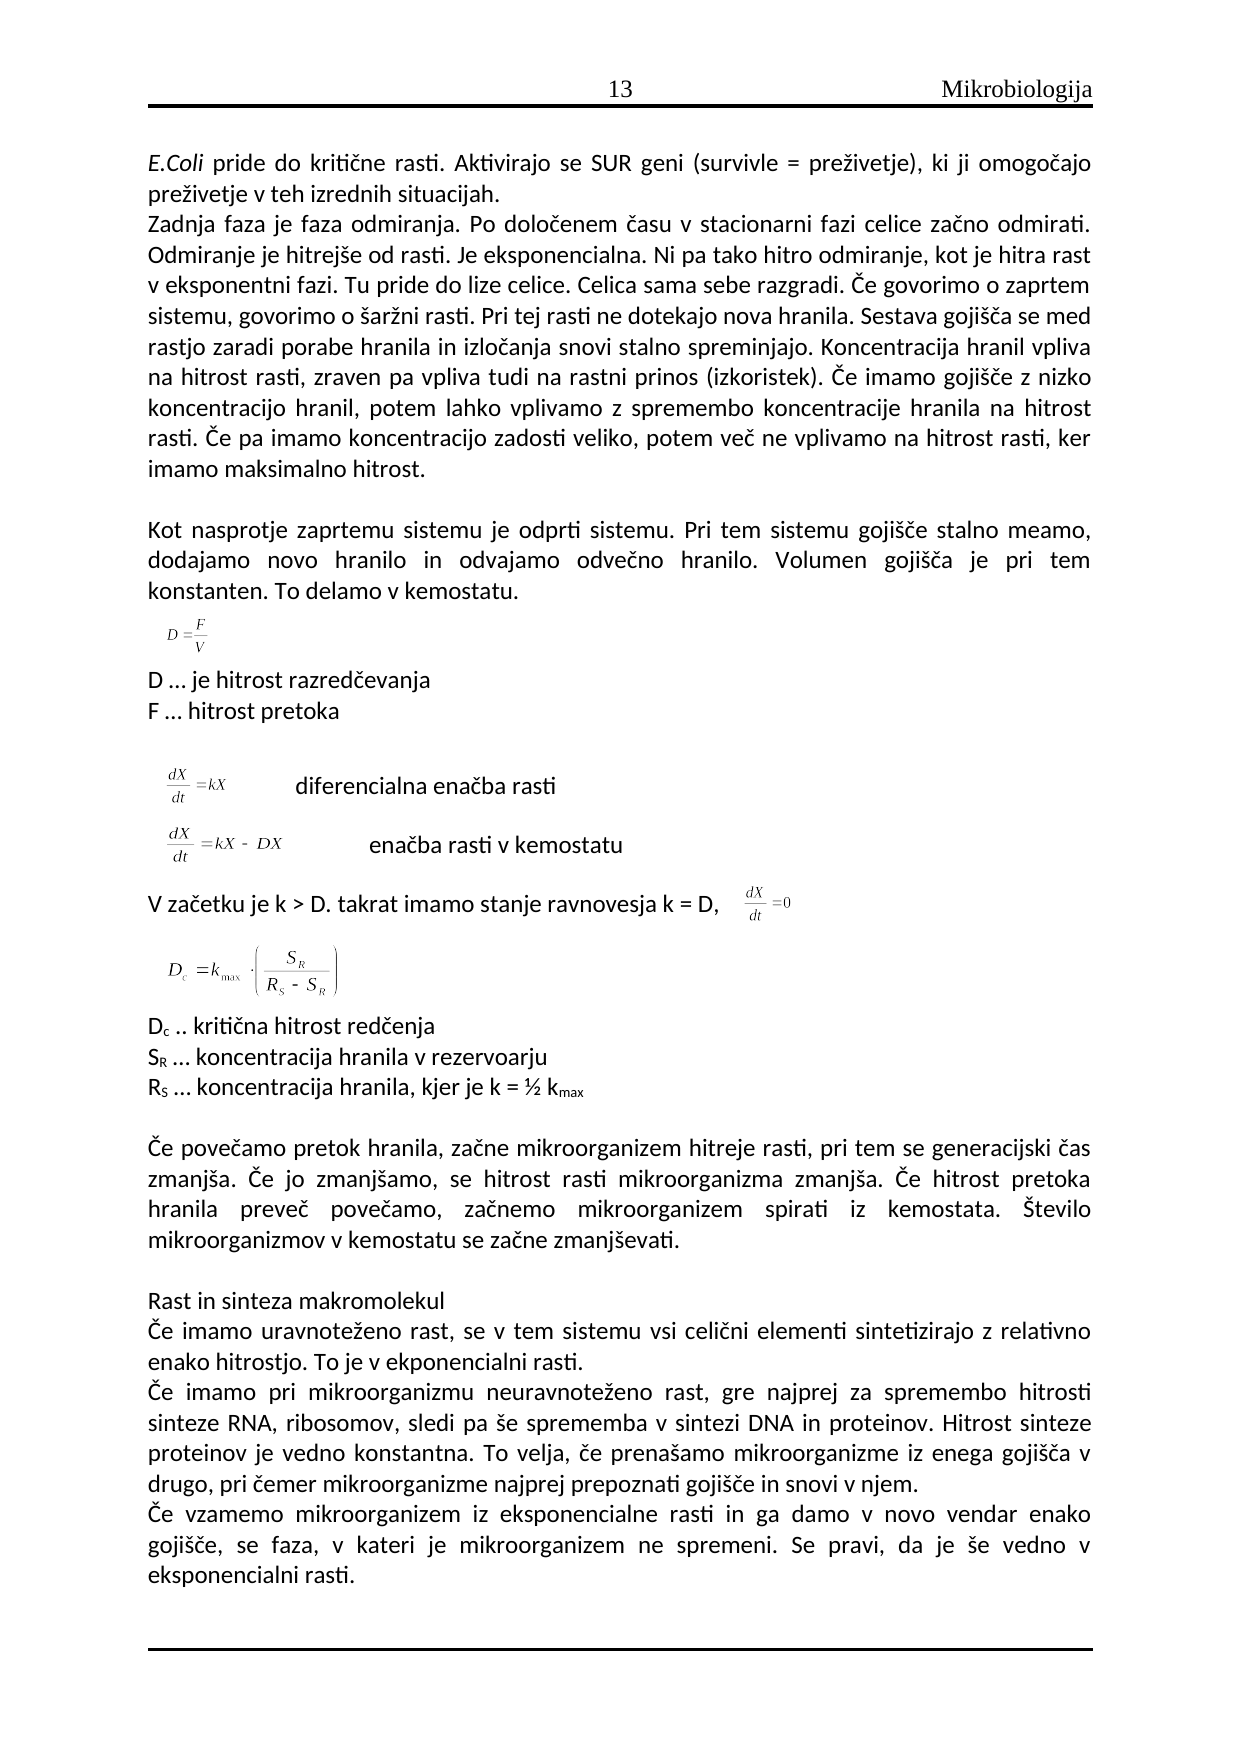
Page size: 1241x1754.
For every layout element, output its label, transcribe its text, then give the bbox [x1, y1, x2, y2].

text Če imamo pri mikroorganizmu neuravnoteženo rast, gre najprej za spremembo hitrosti sinteze RNA, ribosomov, sledi pa še sprememba v sintezi DNA in proteinov. Hitrost sinteze proteinov je vedno konstantna. To velja, če prenašamo mikroorganizme iz enega gojišča v drugo, pri čemer mikroorganizme najprej prepoznati gojišče in snovi v njem. [148, 1376, 1093, 1498]
text Rast in sinteza makromolekul [148, 1254, 1093, 1315]
text Če povečamo pretok hranila, začne mikroorganizem hitreje rasti, pri tem se generacijski čas zmanjša. Če jo zmanjšamo, se hitrost rasti mikroorganizma zmanjša. Če hitrost pretoka hranila preveč povečamo, začnemo mikroorganizem spirati iz kemostata. Število mikroorganizmov v kemostatu se začne zmanjševati. [148, 1132, 1093, 1254]
text Zadnja faza je faza odmiranja. Po določenem času v stacionarni fazi celice začno odmirati. Odmiranje je hitrejše od rasti. Je eksponencialna. Ni pa tako hitro odmiranje, kot je hitra rast v eksponentni fazi. Tu pride do lize celice. Celica sama sebe razgradi. Če govorimo o zaprtem sistemu, govorimo o šaržni rasti. Pri tej rasti ne dotekajo nova hranila. Sestava gojišča se med rastjo zaradi porabe hranila in izločanja snovi stalno spreminjajo. Koncentracija hranil vpliva na hitrost rasti, zraven pa vpliva tudi na rastni prinos (izkoristek). Če imamo gojišče z nizko koncentracijo hranil, potem lahko vplivamo z spremembo koncentracije hranila na hitrost rasti. Če pa imamo koncentracijo zadosti veliko, potem več ne vplivamo na hitrost rasti, ker imamo maksimalno hitrost. [148, 209, 1093, 483]
text Če vzamemo mikroorganizem iz eksponencialne rasti in ga damo v novo vendar enako gojišče, se faza, v kateri je mikroorganizem ne spremeni. Se pravi, da je še vedno v eksponencialni rasti. [148, 1498, 1093, 1590]
text diferencialna enačba rasti [148, 756, 1093, 815]
text F … hitrost pretoka [148, 695, 1093, 725]
text SR … koncentracija hranila v rezervoarju [148, 1041, 1093, 1071]
text RS … koncentracija hranila, kjer je k = ½ kmax [148, 1071, 1093, 1102]
text Kot nasprotje zaprtemu sistemu je odprti sistemu. Pri tem sistemu gojišče stalno meamo, dodajamo novo hranilo in odvajamo odvečno hranilo. Volumen gojišča je pri tem konstanten. To delamo v kemostatu. [148, 514, 1093, 605]
text Če imamo uravnoteženo rast, se v tem sistemu vsi celični elementi sintetizirajo z relativno enako hitrostjo. To je v ekponencialni rasti. [148, 1315, 1093, 1376]
text E.Coli pride do kritične rasti. Aktivirajo se SUR geni (survivle = preživetje), ki ji omogočajo preživetje v teh izrednih situacijah. [148, 148, 1093, 209]
text D … je hitrost razredčevanja [148, 664, 1093, 695]
text enačba rasti v kemostatu [148, 815, 1093, 874]
text Dc .. kritična hitrost redčenja [148, 1010, 1093, 1041]
text V začetku je k > D. takrat imamo stanje ravnovesja k = D, [148, 874, 1093, 933]
